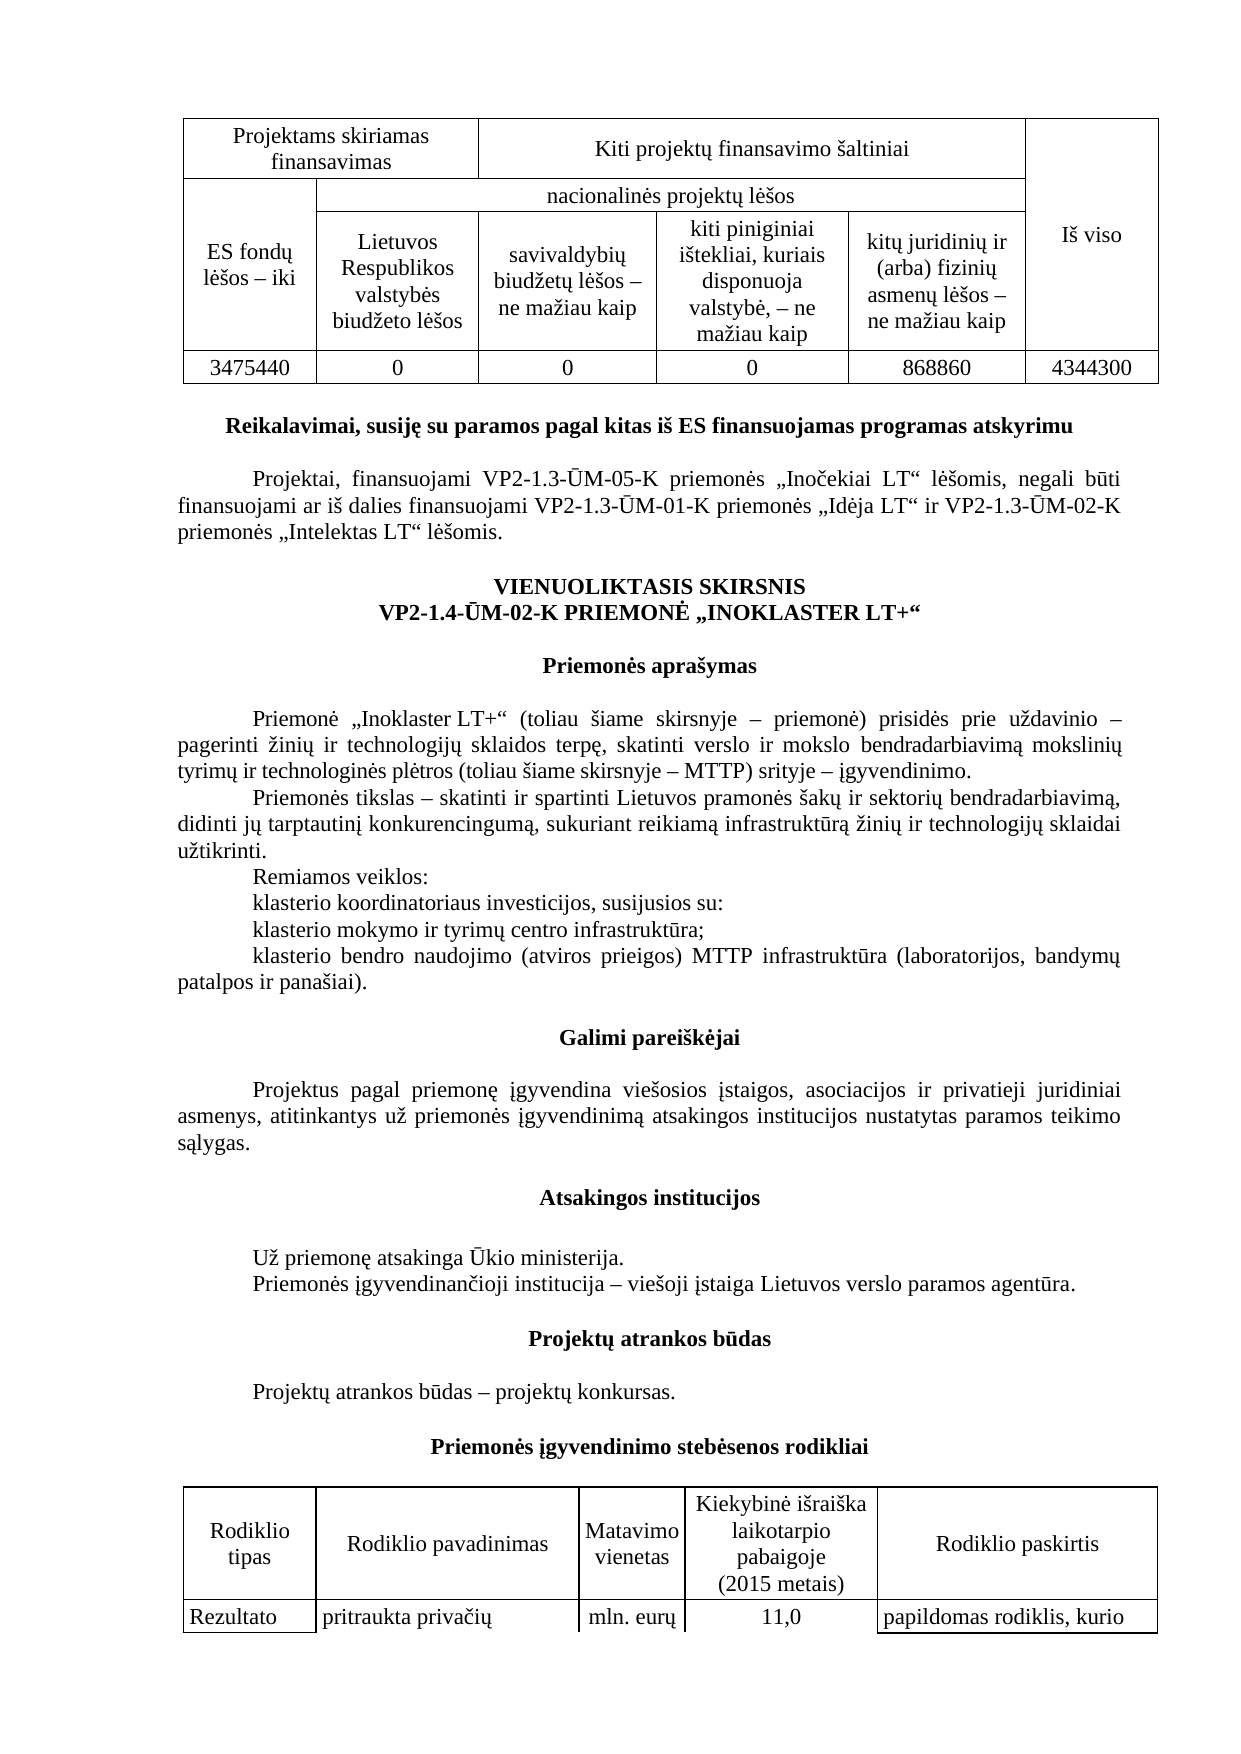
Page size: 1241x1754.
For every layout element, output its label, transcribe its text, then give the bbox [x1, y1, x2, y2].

table_cell papildomas rodiklis, kurio [878, 1600, 1157, 1632]
table_cell 0 [479, 351, 656, 383]
text Projektų atrankos būdas – projektų konkursas. [177, 1378, 1122, 1404]
text klasterio bendro naudojimo (atviros prieigos) MTTP infrastruktūra (laboratorijos, bandymų patalpos ir panašiai). [177, 942, 1122, 995]
text Priemonės įgyvendinančioji institucija – viešoji įstaiga Lietuvos verslo paramos agentūra. [177, 1270, 1122, 1297]
table_cell 4344300 [1026, 351, 1158, 383]
table_cell savivaldybių biudžetų lėšos – ne mažiau kaip [479, 212, 656, 349]
table_cell 868860 [849, 351, 1025, 383]
table_header Projektams skiriamas finansavimas [184, 119, 478, 178]
table_cell ES fondų lėšos – iki [184, 179, 316, 349]
table_cell pritraukta privačių [317, 1600, 578, 1632]
table_cell 0 [657, 351, 848, 383]
table_header Kiekybinė išraiška laikotarpio pabaigoje (2015 metais) [686, 1488, 877, 1599]
text VIENUOLIKTASIS SKIRSNIS [177, 573, 1122, 599]
table_header Kiti projektų finansavimo šaltiniai [479, 119, 1025, 178]
table_cell 0 [317, 351, 478, 383]
table_cell kiti piniginiai ištekliai, kuriais disponuoja valstybė, – ne mažiau kaip [657, 212, 848, 349]
text Priemonė „Inoklaster LT+“ (toliau šiame skirsnyje – priemonė) prisidės prie uždavinio – pagerinti žinių ir technologijų sklaidos terpę, skatinti verslo ir mokslo bendradarbiavimą mokslinių tyrimų ir technologinės plėtros (toliau šiame skirsnyje – MTTP) srityje – įgyvendinimo. [177, 705, 1122, 784]
table_cell 3475440 [184, 351, 316, 383]
table_header Matavimo vienetas [580, 1488, 684, 1599]
text Galimi pareiškėjai [177, 1023, 1122, 1050]
text Atsakingos institucijos [177, 1184, 1122, 1210]
text klasterio koordinatoriaus investicijos, susijusios su: [177, 889, 1122, 916]
text klasterio mokymo ir tyrimų centro infrastruktūra; [177, 916, 1122, 942]
text Projektai, finansuojami VP2-1.3-ŪM-05-K priemonės „Inočekiai LT“ lėšomis, negali būti finansuojami ar iš dalies finansuojami VP2-1.3-ŪM-01-K priemonės „Idėja LT“ ir VP2-1.3-ŪM-02-K priemonės „Intelektas LT“ lėšomis. [177, 465, 1122, 544]
text Remiamos veiklos: [177, 863, 1122, 889]
text Projektų atrankos būdas [177, 1326, 1122, 1352]
table_cell Lietuvos Respublikos valstybės biudžeto lėšos [317, 212, 478, 349]
text Už priemonę atsakinga Ūkio ministerija. [177, 1244, 1122, 1270]
table_cell kitų juridinių ir (arba) fizinių asmenų lėšos – ne mažiau kaip [849, 212, 1025, 349]
table_header Rodiklio tipas [184, 1488, 315, 1599]
table_cell nacionalinės projektų lėšos [317, 179, 1025, 211]
table_header Rodiklio paskirtis [878, 1488, 1157, 1599]
text Projektus pagal priemonę įgyvendina viešosios įstaigos, asociacijos ir privatieji juridiniai asmenys, atitinkantys už priemonės įgyvendinimą atsakingos institucijos nustatytas paramos teikimo sąlygas. [177, 1076, 1122, 1155]
text Priemonės aprašymas [177, 652, 1122, 678]
text VP2-1.4-ŪM-02-K priemonė „Inoklaster LT+“ [177, 599, 1122, 626]
table_cell Rezultato [184, 1600, 315, 1632]
table_header Iš viso [1026, 119, 1158, 349]
table_cell mln. eurų [580, 1600, 684, 1632]
text Priemonės tikslas – skatinti ir spartinti Lietuvos pramonės šakų ir sektorių bendradarbiavimą, didinti jų tarptautinį konkurencingumą, sukuriant reikiamą infrastruktūrą žinių ir technologijų sklaidai užtikrinti. [177, 784, 1122, 863]
text Priemonės įgyvendinimo stebėsenos rodikliai [177, 1433, 1122, 1460]
text Reikalavimai, susiję su paramos pagal kitas iš ES finansuojamas programas atskyrimu [177, 413, 1122, 439]
table_header Rodiklio pavadinimas [317, 1488, 578, 1599]
table_cell 11,0 [686, 1600, 877, 1632]
